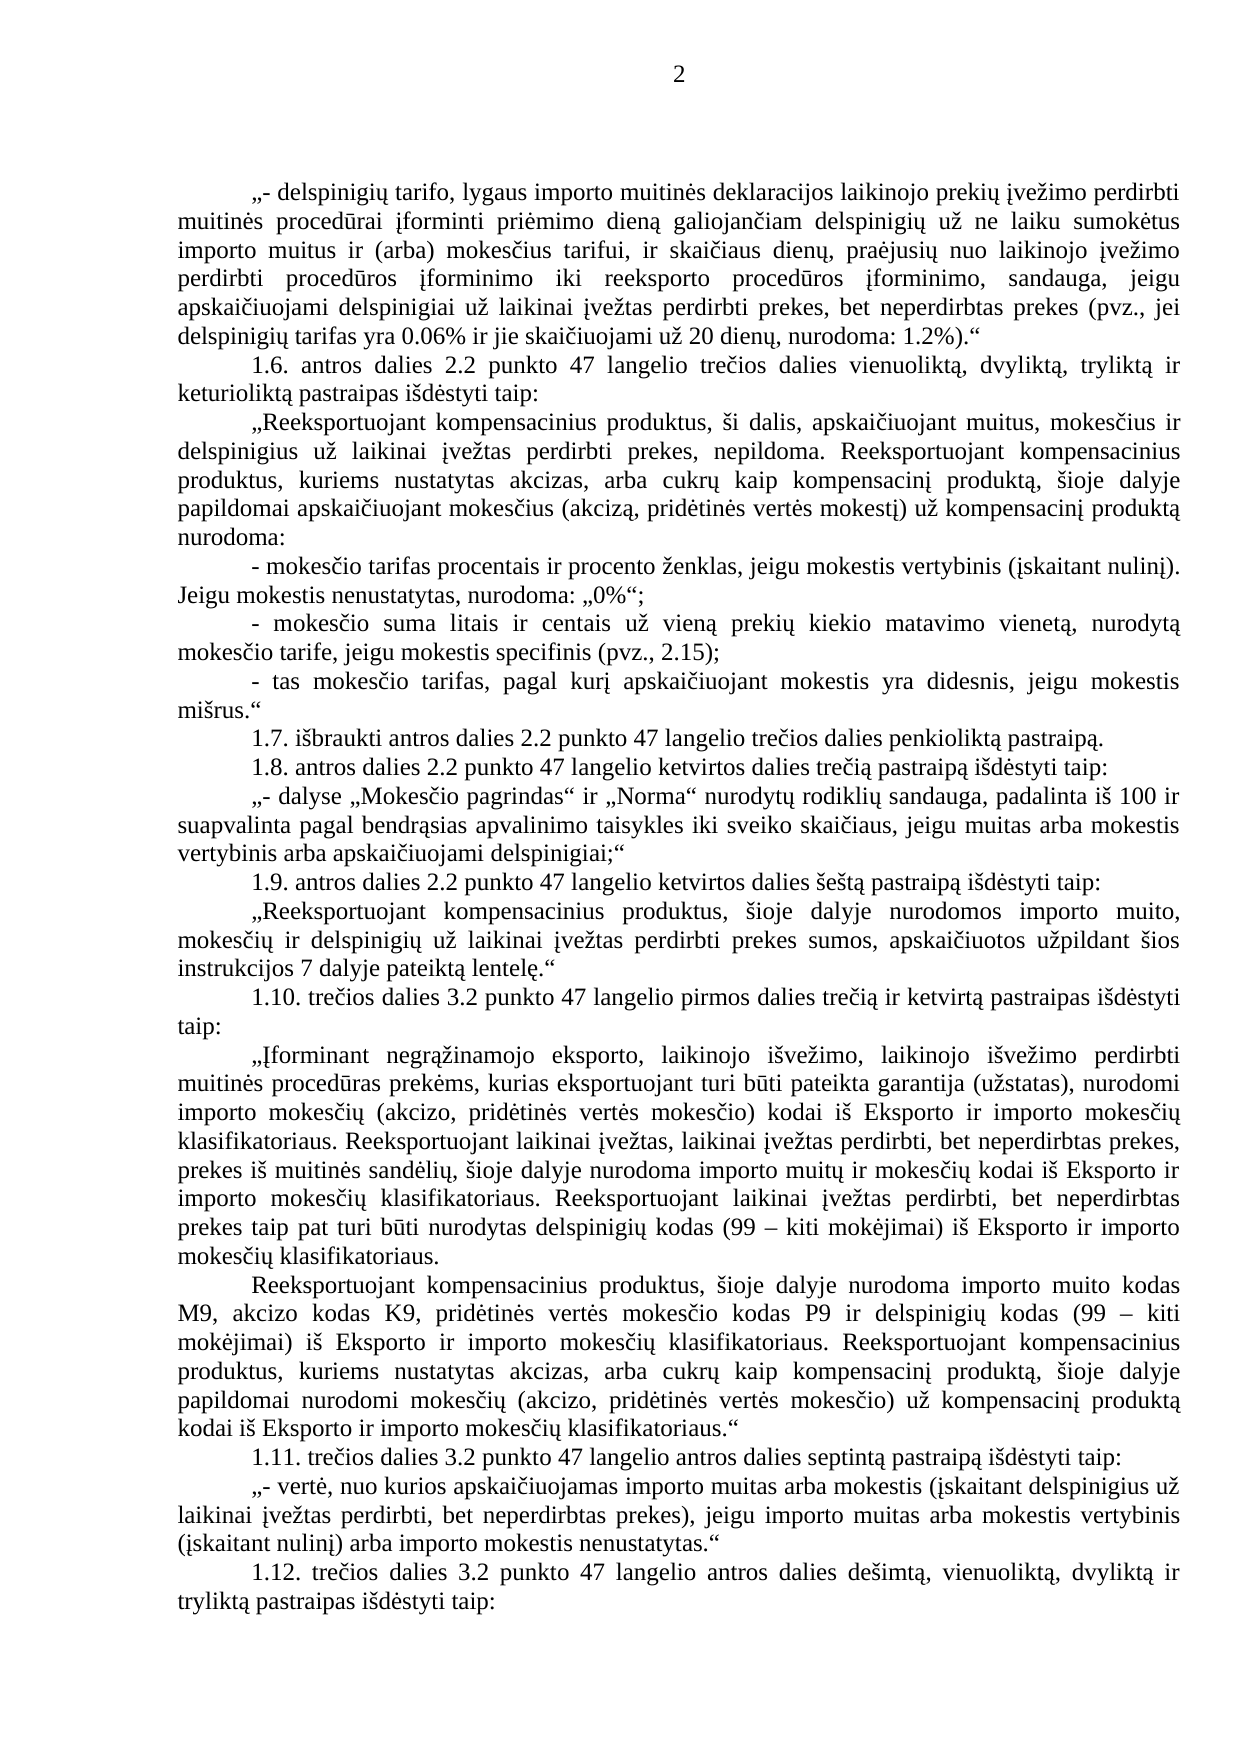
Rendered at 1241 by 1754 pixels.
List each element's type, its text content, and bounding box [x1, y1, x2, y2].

text „- delspinigių tarifo, lygaus importo muitinės deklaracijos laikinojo prekių įvežimo perdirbti muitinės procedūrai įforminti priėmimo dieną galiojančiam delspinigių už ne laiku sumokėtus importo muitus ir (arba) mokesčius tarifui, ir skaičiaus dienų, praėjusių nuo laikinojo įvežimo perdirbti procedūros įforminimo iki reeksporto procedūros įforminimo, sandauga, jeigu apskaičiuojami delspinigiai už laikinai įvežtas perdirbti prekes, bet neperdirbtas prekes (pvz., jei delspinigių tarifas yra 0.06% ir jie skaičiuojami už 20 dienų, nurodoma: 1.2%).“ [177, 177, 1181, 350]
text Reeksportuojant kompensacinius produktus, šioje dalyje nurodoma importo muito kodas M9, akcizo kodas K9, pridėtinės vertės mokesčio kodas P9 ir delspinigių kodas (99 – kiti mokėjimai) iš Eksporto ir importo mokesčių klasifikatoriaus. Reeksportuojant kompensacinius produktus, kuriems nustatytas akcizas, arba cukrų kaip kompensacinį produktą, šioje dalyje papildomai nurodomi mokesčių (akcizo, pridėtinės vertės mokesčio) už kompensacinį produktą kodai iš Eksporto ir importo mokesčių klasifikatoriaus.“ [177, 1270, 1181, 1442]
text „Įforminant negrąžinamojo eksporto, laikinojo išvežimo, laikinojo išvežimo perdirbti muitinės procedūras prekėms, kurias eksportuojant turi būti pateikta garantija (užstatas), nurodomi importo mokesčių (akcizo, pridėtinės vertės mokesčio) kodai iš Eksporto ir importo mokesčių klasifikatoriaus. Reeksportuojant laikinai įvežtas, laikinai įvežtas perdirbti, bet neperdirbtas prekes, prekes iš muitinės sandėlių, šioje dalyje nurodoma importo muitų ir mokesčių kodai iš Eksporto ir importo mokesčių klasifikatoriaus. Reeksportuojant laikinai įvežtas perdirbti, bet neperdirbtas prekes taip pat turi būti nurodytas delspinigių kodas (99 – kiti mokėjimai) iš Eksporto ir importo mokesčių klasifikatoriaus. [177, 1040, 1181, 1270]
text 1.6. antros dalies 2.2 punkto 47 langelio trečios dalies vienuoliktą, dvyliktą, tryliktą ir keturioliktą pastraipas išdėstyti taip: [177, 350, 1181, 407]
text 1.12. trečios dalies 3.2 punkto 47 langelio antros dalies dešimtą, vienuoliktą, dvyliktą ir tryliktą pastraipas išdėstyti taip: [177, 1557, 1181, 1615]
text - mokesčio tarifas procentais ir procento ženklas, jeigu mokestis vertybinis (įskaitant nulinį). Jeigu mokestis nenustatytas, nurodoma: „0%“; [177, 551, 1181, 608]
text 1.8. antros dalies 2.2 punkto 47 langelio ketvirtos dalies trečią pastraipą išdėstyti taip: [177, 752, 1181, 781]
text „Reeksportuojant kompensacinius produktus, ši dalis, apskaičiuojant muitus, mokesčius ir delspinigius už laikinai įvežtas perdirbti prekes, nepildoma. Reeksportuojant kompensacinius produktus, kuriems nustatytas akcizas, arba cukrų kaip kompensacinį produktą, šioje dalyje papildomai apskaičiuojant mokesčius (akcizą, pridėtinės vertės mokestį) už kompensacinį produktą nurodoma: [177, 407, 1181, 551]
text 1.11. trečios dalies 3.2 punkto 47 langelio antros dalies septintą pastraipą išdėstyti taip: [177, 1442, 1181, 1471]
text - tas mokesčio tarifas, pagal kurį apskaičiuojant mokestis yra didesnis, jeigu mokestis mišrus.“ [177, 666, 1181, 723]
text „- vertė, nuo kurios apskaičiuojamas importo muitas arba mokestis (įskaitant delspinigius už laikinai įvežtas perdirbti, bet neperdirbtas prekes), jeigu importo muitas arba mokestis vertybinis (įskaitant nulinį) arba importo mokestis nenustatytas.“ [177, 1471, 1181, 1557]
text „Reeksportuojant kompensacinius produktus, šioje dalyje nurodomos importo muito, mokesčių ir delspinigių už laikinai įvežtas perdirbti prekes sumos, apskaičiuotos užpildant šios instrukcijos 7 dalyje pateiktą lentelę.“ [177, 896, 1181, 982]
text 1.9. antros dalies 2.2 punkto 47 langelio ketvirtos dalies šeštą pastraipą išdėstyti taip: [177, 867, 1181, 896]
text 1.7. išbraukti antros dalies 2.2 punkto 47 langelio trečios dalies penkioliktą pastraipą. [177, 723, 1181, 752]
text - mokesčio suma litais ir centais už vieną prekių kiekio matavimo vienetą, nurodytą mokesčio tarife, jeigu mokestis specifinis (pvz., 2.15); [177, 608, 1181, 666]
text 1.10. trečios dalies 3.2 punkto 47 langelio pirmos dalies trečią ir ketvirtą pastraipas išdėstyti taip: [177, 982, 1181, 1040]
text „- dalyse „Mokesčio pagrindas“ ir „Norma“ nurodytų rodiklių sandauga, padalinta iš 100 ir suapvalinta pagal bendrąsias apvalinimo taisykles iki sveiko skaičiaus, jeigu muitas arba mokestis vertybinis arba apskaičiuojami delspinigiai;“ [177, 781, 1181, 867]
